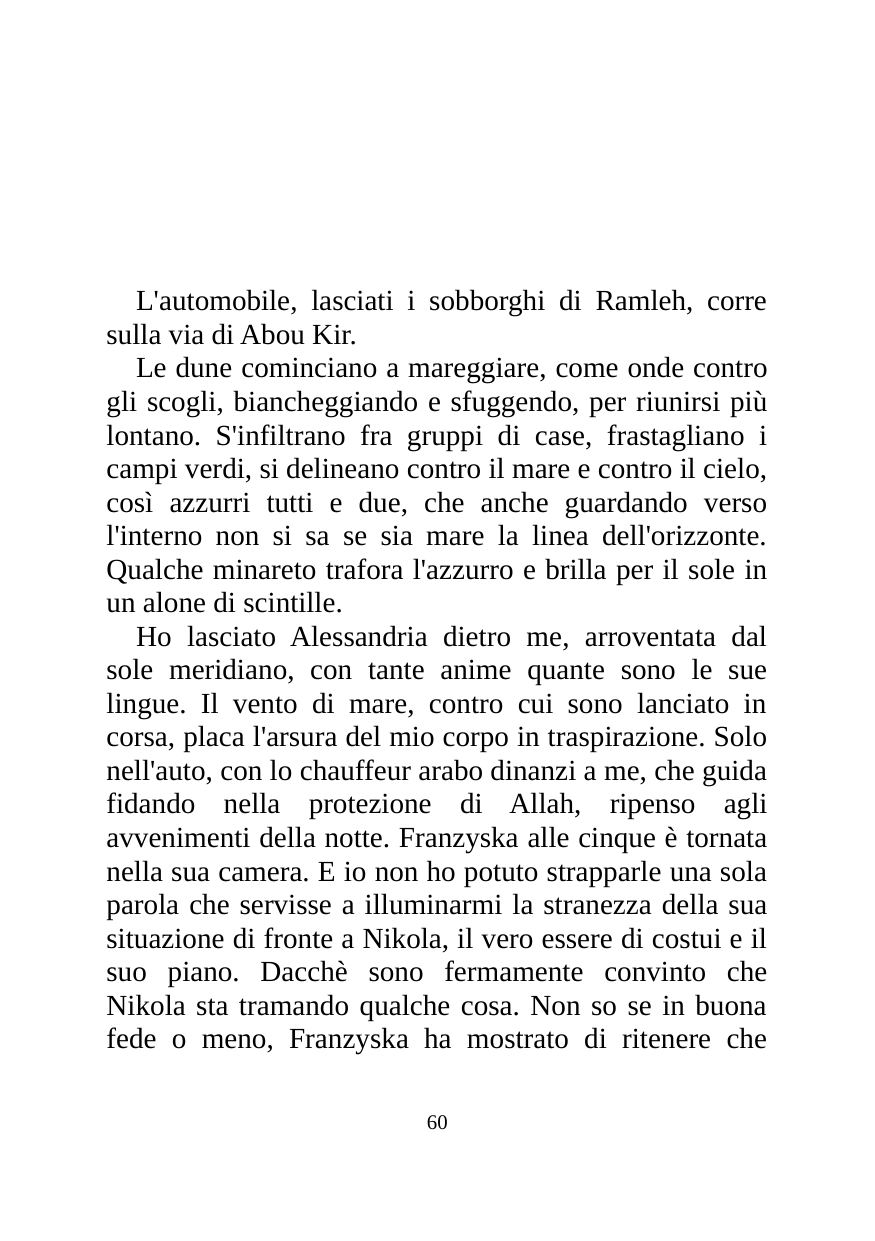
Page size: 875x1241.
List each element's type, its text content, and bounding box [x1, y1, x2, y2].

text Ho lasciato Alessandria dietro me, arroventata dal sole meridiano, con tante anime quante sono le sue lingue. Il vento di mare, contro cui sono lanciato in corsa, placa l'arsura del mio corpo in traspirazione. Solo nell'auto, con lo chauffeur arabo dinanzi a me, che guida fidando nella protezione di Allah, ripenso agli avvenimenti della notte. Franzyska alle cinque è tornata nella sua camera. E io non ho potuto strapparle una sola parola che servisse a illuminarmi la stranezza della sua situazione di fronte a Nikola, il vero essere di costui e il suo piano. Dacchè sono fermamente convinto che Nikola sta tramando qualche cosa. Non so se in buona fede o meno, Franzyska ha mostrato di ritenere che [106, 619, 768, 1055]
text Le dune cominciano a mareggiare, come onde contro gli scogli, biancheggiando e sfuggendo, per riunirsi più lontano. S'infiltrano fra gruppi di case, frastagliano i campi verdi, si delineano contro il mare e contro il cielo, così azzurri tutti e due, che anche guardando verso l'interno non si sa se sia mare la linea dell'orizzonte. Qualche minareto trafora l'azzurro e brilla per il sole in un alone di scintille. [106, 351, 768, 619]
text L'automobile, lasciati i sobborghi di Ramleh, corre sulla via di Abou Kir. [106, 283, 768, 351]
